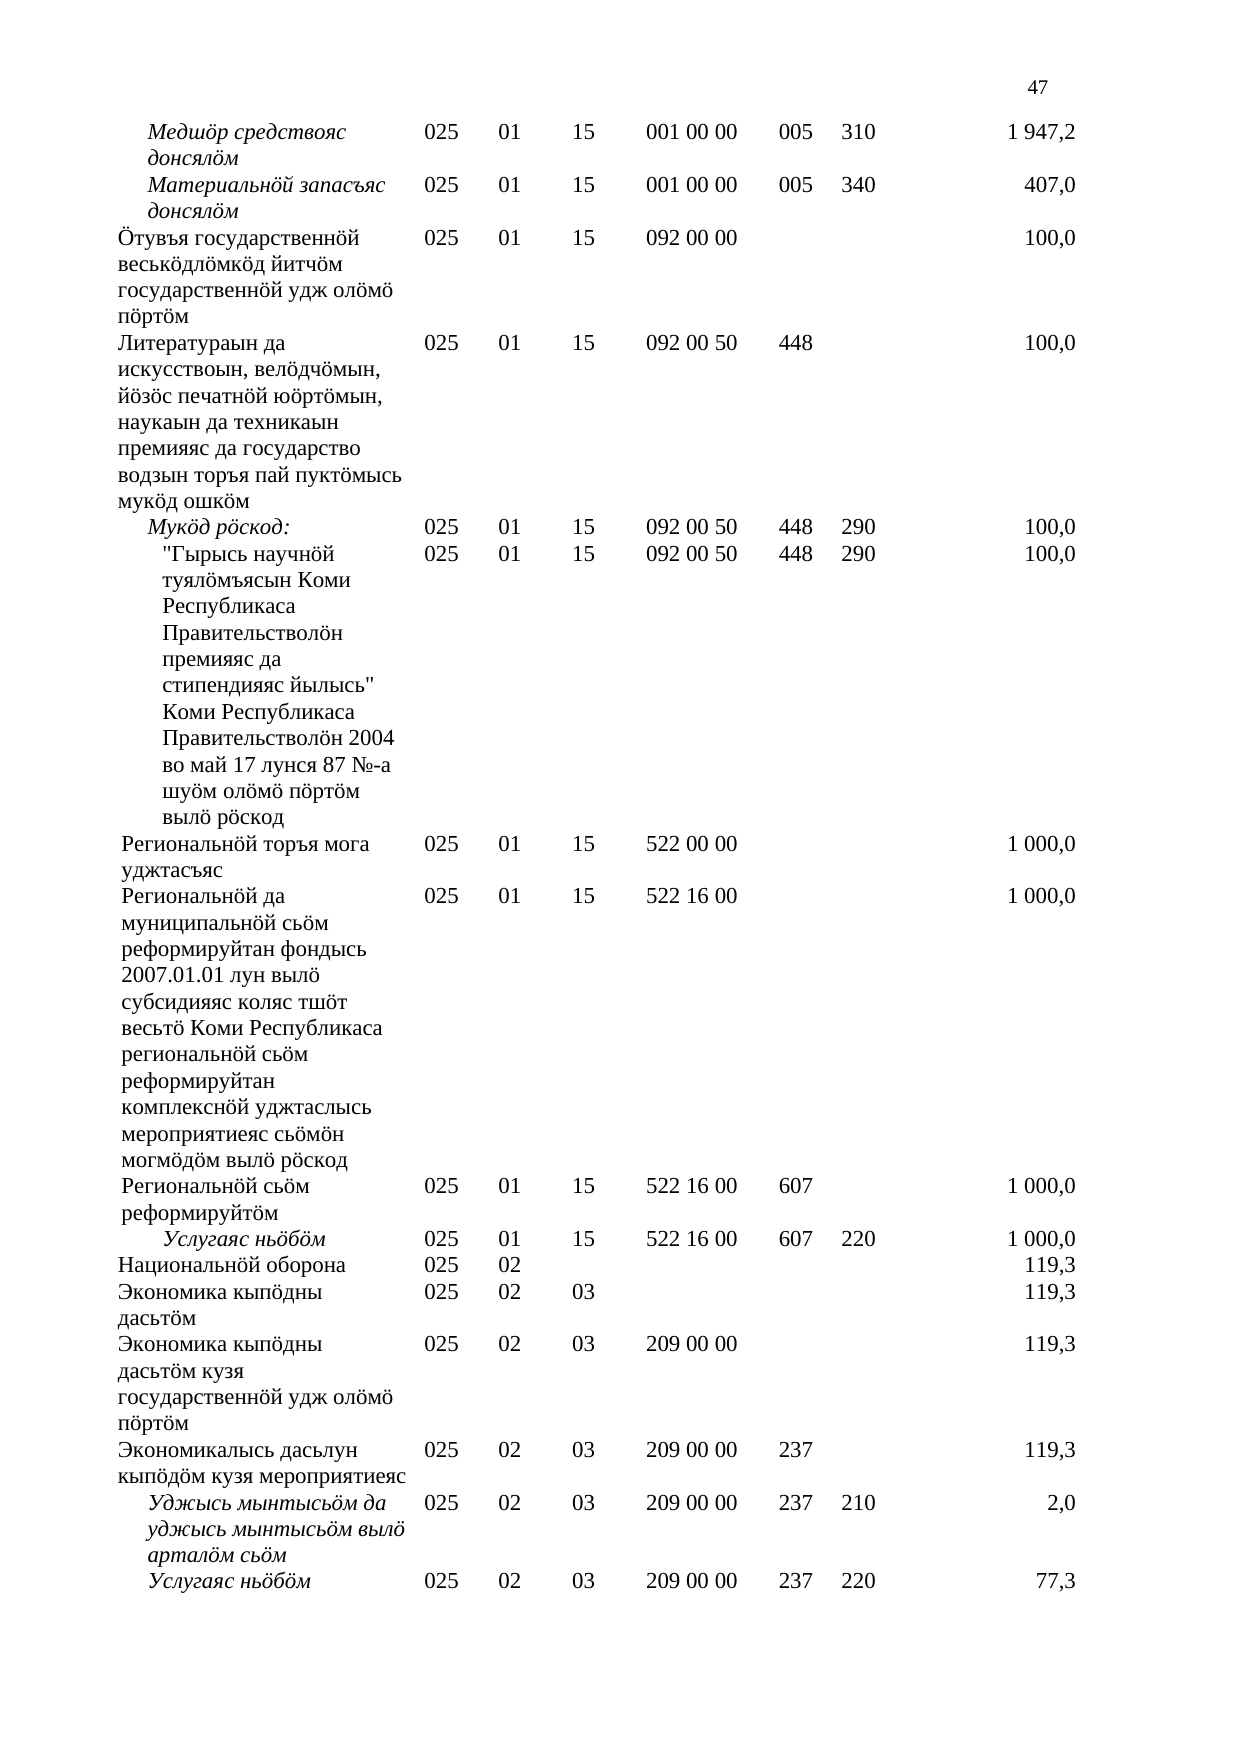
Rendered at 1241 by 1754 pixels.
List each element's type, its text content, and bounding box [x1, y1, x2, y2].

table_cell 119,3 [906, 1436, 1084, 1488]
table_cell Национальнöй оборона [109, 1251, 415, 1278]
table_cell 448 [770, 514, 832, 540]
table_cell 02 [489, 1278, 563, 1330]
table_cell 025 [415, 540, 489, 830]
table_cell 01 [489, 1225, 563, 1251]
table_cell Экономика кыпöдны дасьтöм кузя государственнöй удж олöмö пöртöм [109, 1330, 415, 1436]
table_cell Региональнöй да муниципальнöй сьöм реформируйтан фондысь 2007.01.01 лун вылö субсидияяс коляс тшöт весьтö Коми Республикаса региональнöй сьöм реформируйтан комплекснöй уджтаслысь мероприятиеяс сьöмöн могмöдöм вылö рöскод [109, 883, 415, 1172]
table_cell 210 [832, 1489, 906, 1568]
table_cell 03 [563, 1568, 637, 1594]
table_cell 1 000,0 [906, 883, 1084, 1172]
table_cell 025 [415, 1225, 489, 1251]
table_cell 092 00 50 [637, 329, 770, 513]
table_cell [637, 1278, 770, 1330]
table_cell 100,0 [906, 540, 1084, 830]
table_cell [770, 224, 832, 329]
table_cell Литератураын да искусствоын, велöдчöмын, йöзöс печатнöй юöртöмын, наукаын да техникаын премияяс да государство водзын торъя пай пуктöмысь мукöд ошкöм [109, 329, 415, 513]
table_cell 025 [415, 514, 489, 540]
table_cell 03 [563, 1278, 637, 1330]
table_cell 407,0 [906, 171, 1084, 223]
table_cell [832, 1330, 906, 1436]
table_cell [832, 1251, 906, 1278]
table_cell Экономикалысь дасьлун кыпöдöм кузя мероприятиеяс [109, 1436, 415, 1488]
table_cell 100,0 [906, 329, 1084, 513]
table_cell 522 00 00 [637, 830, 770, 882]
table_cell Материальнöй запасъяс донсялöм [109, 171, 415, 223]
table_cell 025 [415, 1278, 489, 1330]
table_cell 001 00 00 [637, 118, 770, 171]
table_cell Экономика кыпöдны дасьтöм [109, 1278, 415, 1330]
table_cell [770, 1278, 832, 1330]
table_cell [770, 1330, 832, 1436]
table_cell 522 16 00 [637, 1172, 770, 1225]
table_cell 005 [770, 171, 832, 223]
table_cell 237 [770, 1568, 832, 1594]
table_cell Öтувъя государственнöй веськöдлöмкöд йитчöм государственнöй удж олöмö пöртöм [109, 224, 415, 329]
table_cell 448 [770, 329, 832, 513]
table_cell [563, 1251, 637, 1278]
table_cell 119,3 [906, 1251, 1084, 1278]
table_cell 01 [489, 118, 563, 171]
table_cell 025 [415, 1489, 489, 1568]
table_cell 01 [489, 171, 563, 223]
table_cell 448 [770, 540, 832, 830]
table_cell [770, 1251, 832, 1278]
table_cell 1 000,0 [906, 830, 1084, 882]
table_cell 01 [489, 1172, 563, 1225]
table_cell 2,0 [906, 1489, 1084, 1568]
table_cell 119,3 [906, 1330, 1084, 1436]
table_cell 025 [415, 1330, 489, 1436]
table_cell [832, 1436, 906, 1488]
table_cell 77,3 [906, 1568, 1084, 1594]
table_cell 1 000,0 [906, 1225, 1084, 1251]
table_cell [832, 1172, 906, 1225]
table_cell 001 00 00 [637, 171, 770, 223]
table_cell 03 [563, 1489, 637, 1568]
table_cell 15 [563, 224, 637, 329]
table_cell 02 [489, 1330, 563, 1436]
table_cell 092 00 00 [637, 224, 770, 329]
table_cell Мукöд рöскод: [109, 514, 415, 540]
table_cell 02 [489, 1436, 563, 1488]
table_cell 100,0 [906, 224, 1084, 329]
table_cell 025 [415, 171, 489, 223]
table_cell [832, 830, 906, 882]
table_cell 15 [563, 1225, 637, 1251]
table_cell 340 [832, 171, 906, 223]
table_cell "Гырысь научнöй туялöмъясын Коми Республикаса Правительстволöн премияяс да стипендияяс йылысь" Коми Республикаса Правительстволöн 2004 во май 17 лунся 87 №-а шуöм олöмö пöртöм вылö рöскод [109, 540, 415, 830]
table_cell 15 [563, 118, 637, 171]
table_cell 025 [415, 1568, 489, 1594]
table_cell 522 16 00 [637, 883, 770, 1172]
table_cell Услугаяс ньöбöм [109, 1568, 415, 1594]
table_cell 01 [489, 514, 563, 540]
table_cell 025 [415, 118, 489, 171]
table_cell 209 00 00 [637, 1436, 770, 1488]
table_cell 290 [832, 514, 906, 540]
table_cell [832, 224, 906, 329]
table_cell Региональнöй торъя мога уджтасъяс [109, 830, 415, 882]
table_cell 025 [415, 224, 489, 329]
table_cell 209 00 00 [637, 1568, 770, 1594]
table_cell 025 [415, 1172, 489, 1225]
table_cell [770, 830, 832, 882]
table_cell [832, 329, 906, 513]
table_cell 15 [563, 1172, 637, 1225]
table_cell 15 [563, 329, 637, 513]
table_cell 025 [415, 1251, 489, 1278]
table_cell 15 [563, 830, 637, 882]
table_cell 025 [415, 830, 489, 882]
table_cell 005 [770, 118, 832, 171]
table_cell 607 [770, 1172, 832, 1225]
table_cell 02 [489, 1568, 563, 1594]
table_cell 025 [415, 883, 489, 1172]
table_cell 220 [832, 1225, 906, 1251]
table_cell 290 [832, 540, 906, 830]
table_cell Медшöр средствояс донсялöм [109, 118, 415, 171]
table_cell 1 947,2 [906, 118, 1084, 171]
table_cell 092 00 50 [637, 514, 770, 540]
table_cell 025 [415, 1436, 489, 1488]
table_cell [770, 883, 832, 1172]
table_cell 607 [770, 1225, 832, 1251]
table_cell 15 [563, 883, 637, 1172]
table_cell 237 [770, 1489, 832, 1568]
table_cell 1 000,0 [906, 1172, 1084, 1225]
table_cell 03 [563, 1330, 637, 1436]
table_cell 119,3 [906, 1278, 1084, 1330]
table_cell 02 [489, 1251, 563, 1278]
table_cell 092 00 50 [637, 540, 770, 830]
table_cell 01 [489, 224, 563, 329]
table_cell Услугаяс ньöбöм [109, 1225, 415, 1251]
table_cell [832, 1278, 906, 1330]
table_cell 15 [563, 540, 637, 830]
table_cell 220 [832, 1568, 906, 1594]
table_cell 15 [563, 514, 637, 540]
table_cell Уджысь мынтысьöм да уджысь мынтысьöм вылö арталöм сьöм [109, 1489, 415, 1568]
table_cell [637, 1251, 770, 1278]
table_cell 02 [489, 1489, 563, 1568]
table_cell 15 [563, 171, 637, 223]
table_cell 025 [415, 329, 489, 513]
table_cell 01 [489, 883, 563, 1172]
table_cell Региональнöй сьöм реформируйтöм [109, 1172, 415, 1225]
table_cell 01 [489, 329, 563, 513]
table_cell 310 [832, 118, 906, 171]
table_cell 100,0 [906, 514, 1084, 540]
table_cell 209 00 00 [637, 1330, 770, 1436]
table_cell 03 [563, 1436, 637, 1488]
table_cell 522 16 00 [637, 1225, 770, 1251]
table_cell [832, 883, 906, 1172]
table_cell 209 00 00 [637, 1489, 770, 1568]
table_cell 237 [770, 1436, 832, 1488]
table_cell 01 [489, 830, 563, 882]
table_cell 01 [489, 540, 563, 830]
